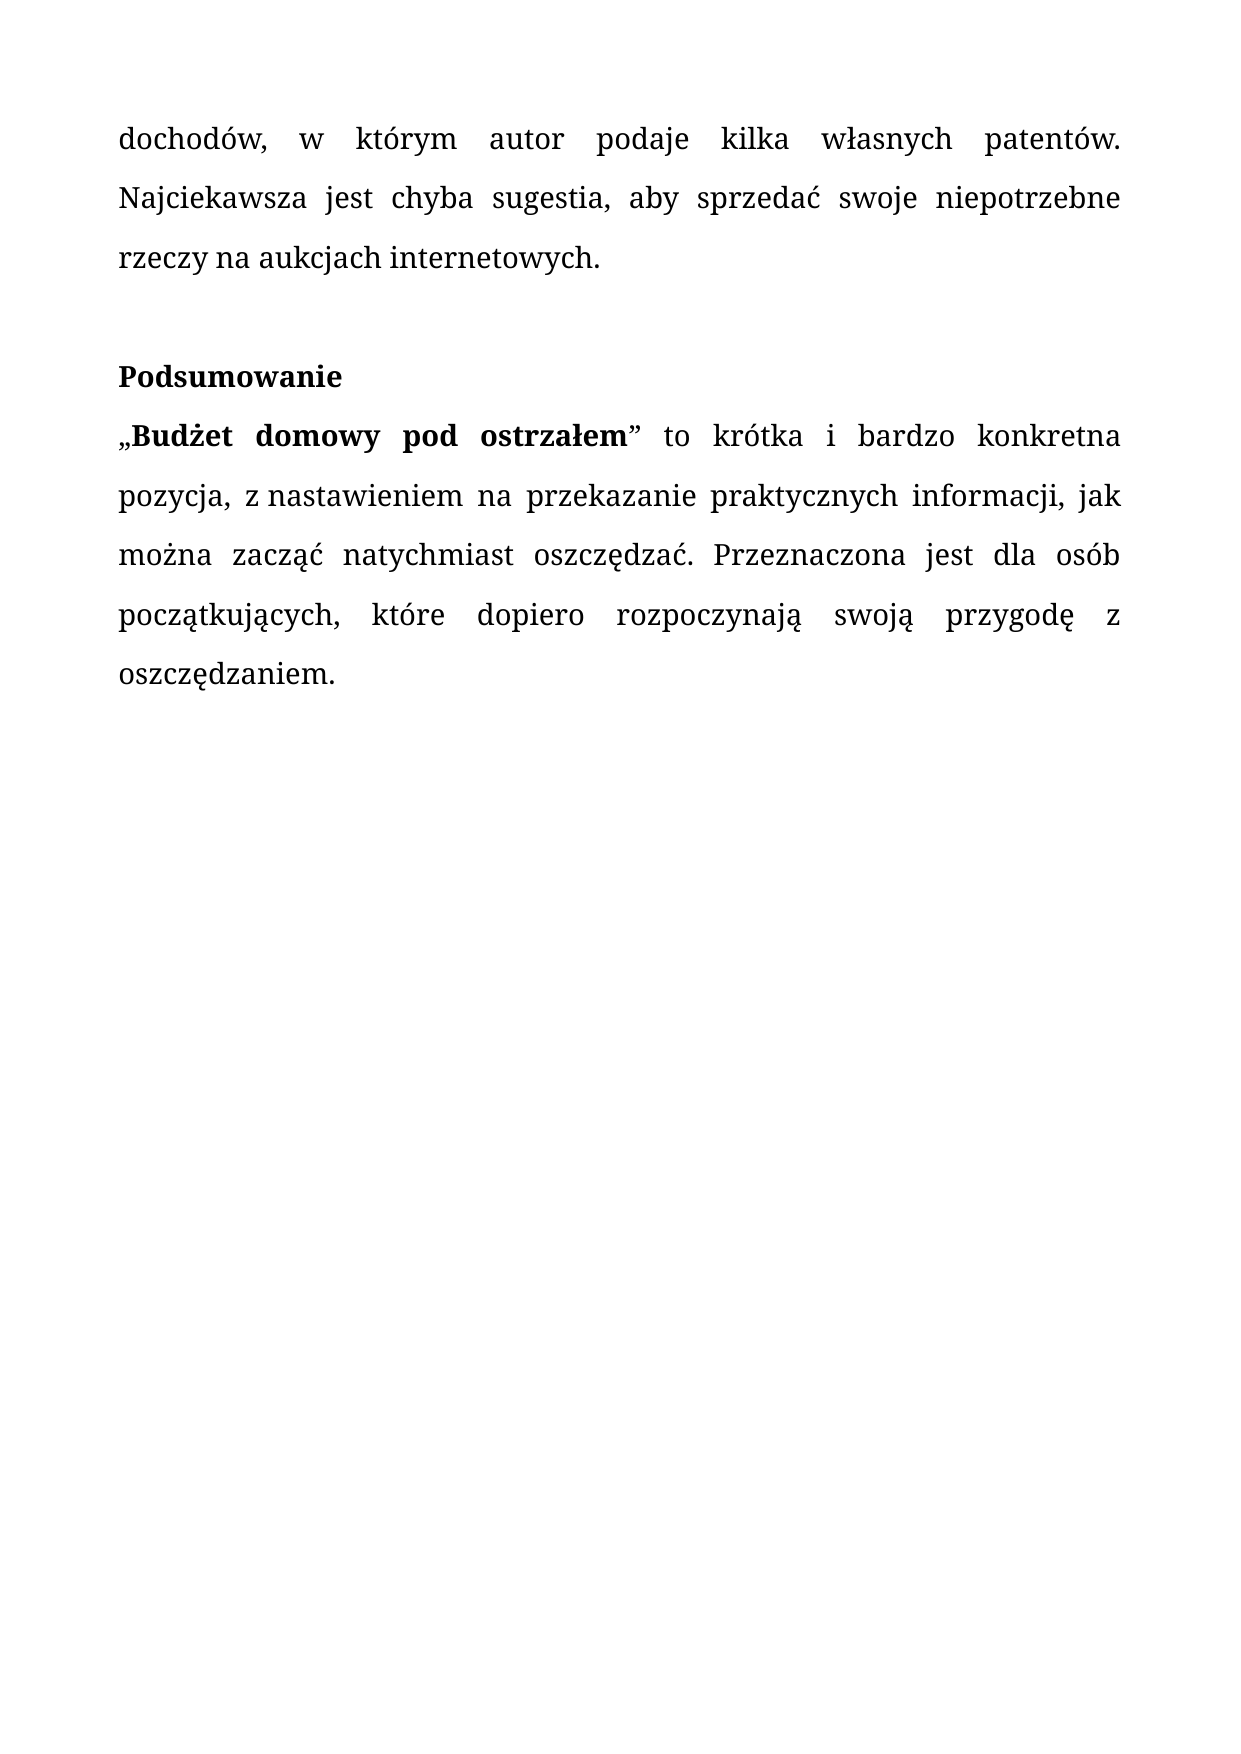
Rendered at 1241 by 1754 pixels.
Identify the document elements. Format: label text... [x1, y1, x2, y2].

text Podsumowanie [118, 356, 1122, 396]
text dochodów, w którym autor podaje kilka własnych patentów. Najciekawsza jest chyba sugestia, aby sprzedać swoje niepotrzebne rzeczy na aukcjach internetowych. [118, 118, 1122, 277]
text „Budżet domowy pod ostrzałem” to krótka i bardzo konkretna pozycja, z nastawieniem na przekazanie praktycznych informacji, jak można zacząć natychmiast oszczędzać. Przeznaczona jest dla osób początkujących, które dopiero rozpoczynają swoją przygodę z oszczędzaniem. [118, 416, 1122, 693]
